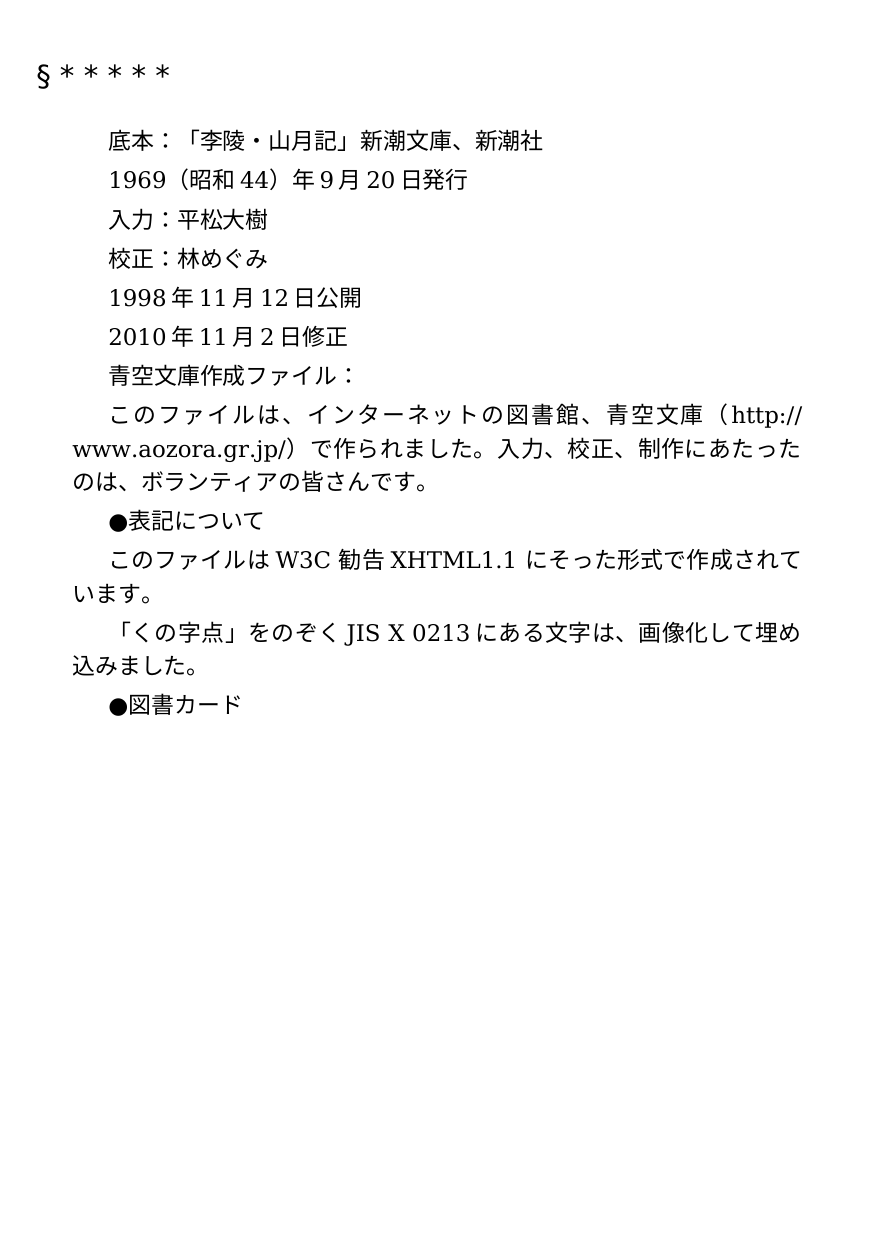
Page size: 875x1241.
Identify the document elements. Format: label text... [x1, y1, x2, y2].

text 校正：林めぐみ [72, 241, 802, 274]
text 1969（昭和44）年9月20日発行 [72, 162, 802, 196]
text 2010年11月2日修正 [72, 319, 802, 352]
text ●表記について [72, 503, 802, 536]
text 青空文庫作成ファイル： [72, 358, 802, 391]
text 底本：「李陵・山月記」新潮文庫、新潮社 [72, 123, 802, 156]
text ●図書カード [72, 687, 802, 720]
text 「くの字点」をのぞくJIS X 0213にある文字は、画像化して埋め込みました。 [72, 614, 802, 681]
text このファイルは W3C 勧告 XHTML1.1 にそった形式で作成されています。 [72, 542, 802, 609]
subtitle § * * * * * [36, 60, 838, 94]
text このファイルは、インターネットの図書館、青空文庫（http://www.aozora.gr.jp/）で作られました。入力、校正、制作にあたったのは、ボランティアの皆さんです。 [72, 397, 802, 497]
text 入力：平松大樹 [72, 202, 802, 235]
text 1998年11月12日公開 [72, 280, 802, 313]
